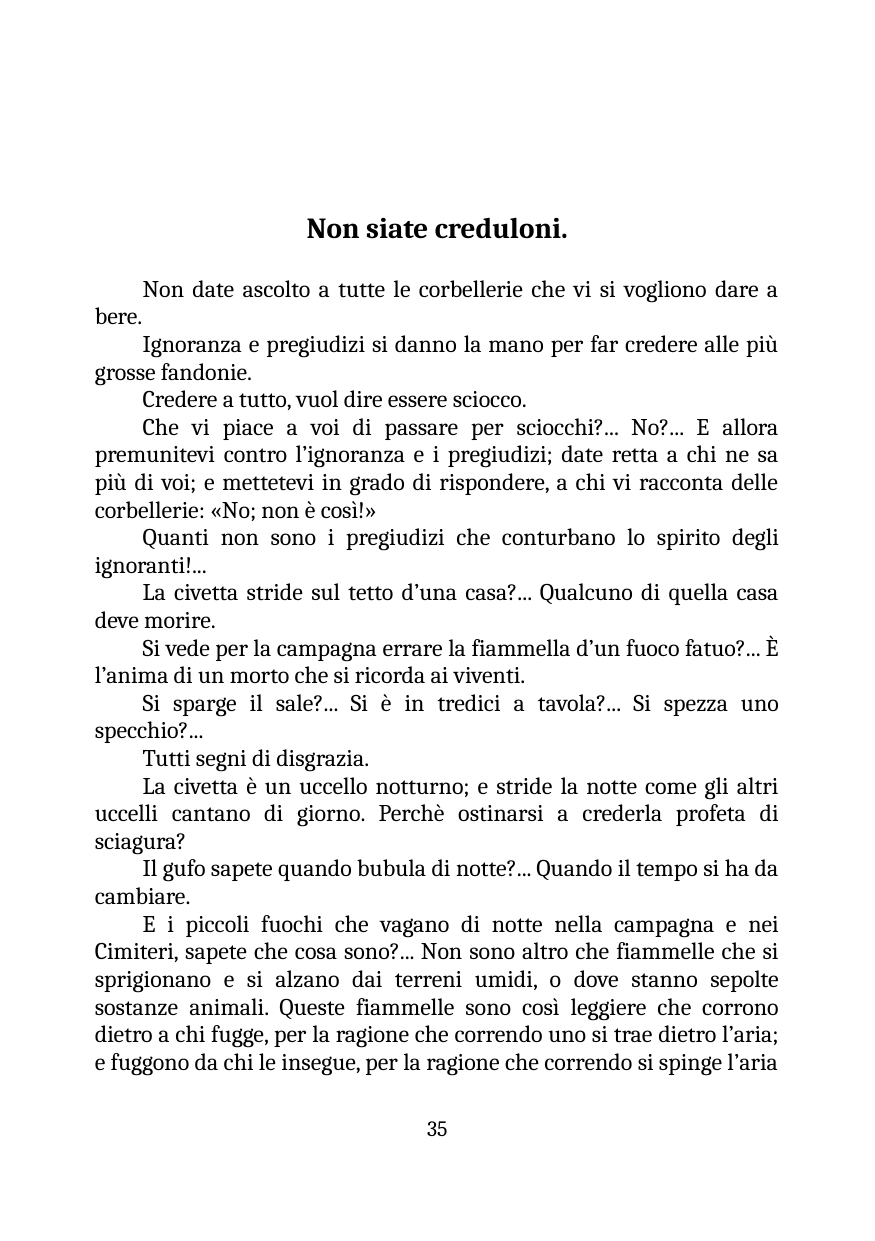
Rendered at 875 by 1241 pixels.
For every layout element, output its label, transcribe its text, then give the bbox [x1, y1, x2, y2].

text La civetta è un uccello notturno; e stride la notte come gli altri uccelli cantano di giorno. Perchè ostinarsi a crederla profeta di sciagura? [94, 772, 779, 855]
text Si vede per la campagna errare la fiammella d’un fuoco fatuo?... È l’anima di un morto che si ricorda ai viventi. [94, 634, 779, 690]
text Il gufo sapete quando bubula di notte?... Quando il tempo si ha da cambiare. [94, 855, 779, 911]
text Quanti non sono i pregiudizi che conturbano lo spirito degli ignoranti!... [94, 524, 779, 579]
text Che vi piace a voi di passare per sciocchi?... No?... E allora premunitevi contro l’ignoranza e i pregiudizi; date retta a chi ne sa più di voi; e mettetevi in grado di rispondere, a chi vi racconta delle corbellerie: «No; non è così!» [94, 414, 779, 524]
text Tutti segni di disgrazia. [94, 745, 779, 772]
text Si sparge il sale?... Si è in tredici a tavola?... Si spezza uno specchio?... [94, 690, 779, 745]
text La civetta stride sul tetto d’una casa?... Qualcuno di quella casa deve morire. [94, 579, 779, 634]
subtitle Non siate creduloni. [94, 213, 779, 246]
text Ignoranza e pregiudizi si danno la mano per far credere alle più grosse fandonie. [94, 331, 779, 386]
text Credere a tutto, vuol dire essere sciocco. [94, 386, 779, 414]
text Non date ascolto a tutte le corbellerie che vi si vogliono dare a bere. [94, 276, 779, 331]
text E i piccoli fuochi che vagano di notte nella campagna e nei Cimiteri, sapete che cosa sono?... Non sono altro che fiammelle che si sprigionano e si alzano dai terreni umidi, o dove stanno sepolte sostanze animali. Queste fiammelle sono così leggiere che corrono dietro a chi fugge, per la ragione che correndo uno si trae dietro l’aria; e fuggono da chi le insegue, per la ragione che correndo si spinge l’aria [94, 911, 779, 1076]
